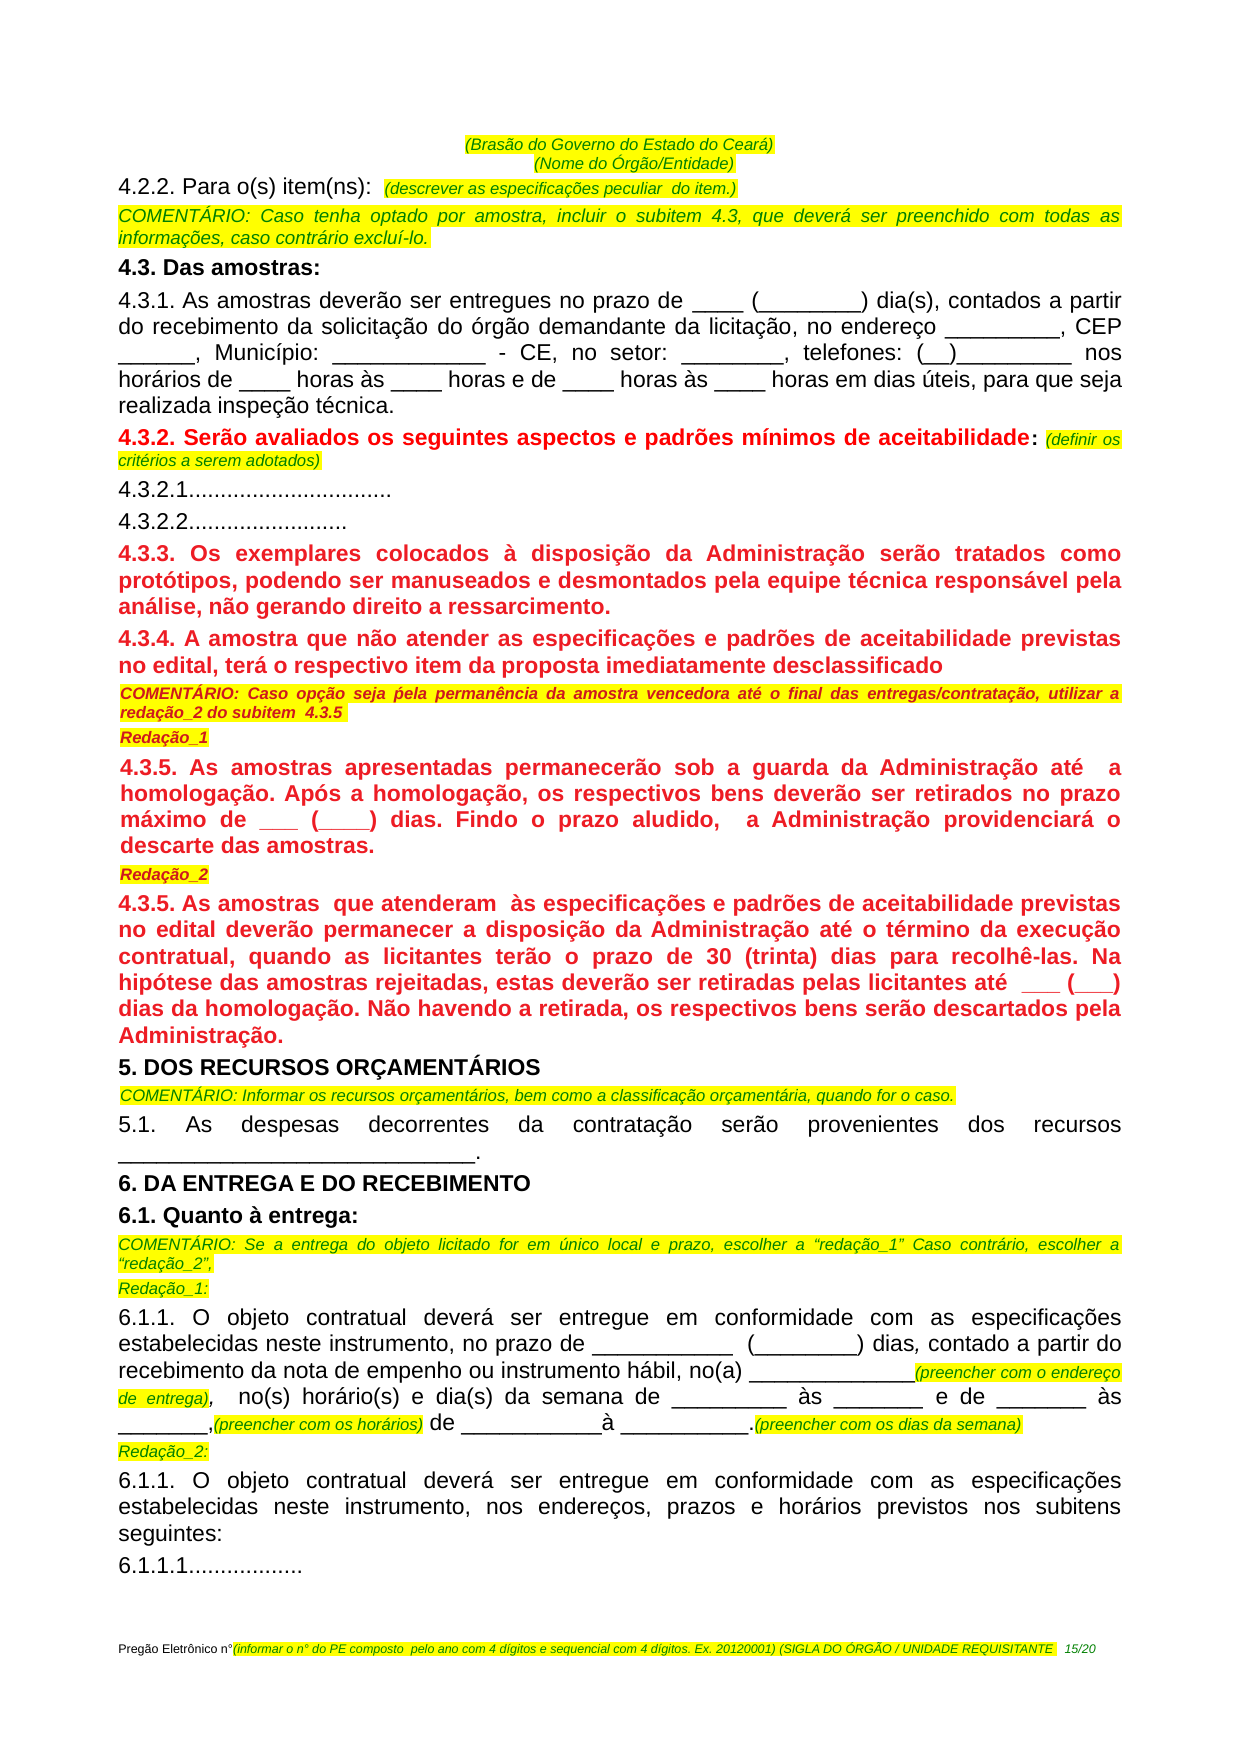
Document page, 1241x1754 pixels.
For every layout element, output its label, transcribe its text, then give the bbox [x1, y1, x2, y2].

text 5.1. As despesas decorrentes da contratação serão provenientes dos recursos ____________________________. [118, 1111, 1122, 1164]
text 4.3.4. A amostra que não atender as especificações e padrões de aceitabilidade previstas no edital, terá o respectivo item da proposta imediatamente desclassificado [118, 625, 1122, 678]
text COMENTÁRIO: Caso tenha optado por amostra, incluir o subitem 4.3, que deverá ser preenchido com todas as informações, caso contrário excluí-lo. [118, 205, 1122, 248]
text COMENTÁRIO: Caso opção seja ṕela permanência da amostra vencedora até o final das entregas/contratação, utilizar a redação_2 do subitem 4.3.5 [120, 684, 1122, 722]
text 4.3.5. As amostras que atenderam às especificações e padrões de aceitabilidade previstas no edital deverão permanecer a disposição da Administração até o término da execução contratual, quando as licitantes terão o prazo de 30 (trinta) dias para recolhê-las. Na hipótese das amostras rejeitadas, estas deverão ser retiradas pelas licitantes até ___ (___) dias da homologação. Não havendo a retirada, os respectivos bens serão descartados pela Administração. [118, 890, 1122, 1048]
text 4.2.2. Para o(s) item(ns): (descrever as especificações peculiar do item.) [118, 173, 1122, 199]
text 6.1.1. O objeto contratual deverá ser entregue em conformidade com as especificações estabelecidas neste instrumento, no prazo de ___________ (________) dias, contado a partir do recebimento da nota de empenho ou instrumento hábil, no(a) _____________(preencher com o endereço de entrega), no(s) horário(s) e dia(s) da semana de _________ às _______ e de _______ às _______,(preencher com os horários) de ___________à __________.(preencher com os dias da semana) [118, 1304, 1122, 1436]
text 6.1.1.1.................. [118, 1552, 1122, 1578]
text 6.1. Quanto à entrega: [118, 1202, 1122, 1229]
text 4.3.5. As amostras apresentadas permanecerão sob a guarda da Administração até a homologação. Após a homologação, os respectivos bens deverão ser retirados no prazo máximo de ___ (____) dias. Findo o prazo aludido, a Administração providenciará o descarte das amostras. [120, 753, 1122, 859]
text COMENTÁRIO: Se a entrega do objeto licitado for em único local e prazo, escolher a “redação_1” Caso contrário, escolher a “redação_2”, [118, 1234, 1122, 1273]
text 6. DA ENTREGA E DO RECEBIMENTO [118, 1170, 1122, 1196]
text 4.3.2. Serão avaliados os seguintes aspectos e padrões mínimos de aceitabilidade: (definir os critérios a serem adotados) [118, 424, 1122, 470]
text 4.3.2.2......................... [118, 508, 1122, 534]
text 4.3.2.1................................ [118, 476, 1122, 502]
text 4.3.3. Os exemplares colocados à disposição da Administração serão tratados como protótipos, podendo ser manuseados e desmontados pela equipe técnica responsável pela análise, não gerando direito a ressarcimento. [118, 540, 1122, 619]
text COMENTÁRIO: Informar os recursos orçamentários, bem como a classificação orçamentária, quando for o caso. [120, 1086, 1122, 1105]
text 4.3.1. As amostras deverão ser entregues no prazo de ____ (________) dia(s), contados a partir do recebimento da solicitação do órgão demandante da licitação, no endereço _________, CEP ______, Município: ____________ - CE, no setor: ________, telefones: (__)_________ nos horários de ____ horas às ____ horas e de ____ horas às ____ horas em dias úteis, para que seja realizada inspeção técnica. [118, 287, 1122, 418]
text 6.1.1. O objeto contratual deverá ser entregue em conformidade com as especificações estabelecidas neste instrumento, nos endereços, prazos e horários previstos nos subitens seguintes: [118, 1467, 1122, 1546]
text 5. DOS RECURSOS ORÇAMENTÁRIOS [118, 1054, 1122, 1080]
text Redação_2 [120, 865, 1122, 884]
text Redação_2: [118, 1442, 1122, 1461]
text Redação_1: [118, 1279, 1122, 1298]
text 4.3. Das amostras: [118, 254, 1122, 281]
text Redação_1 [120, 728, 1122, 747]
